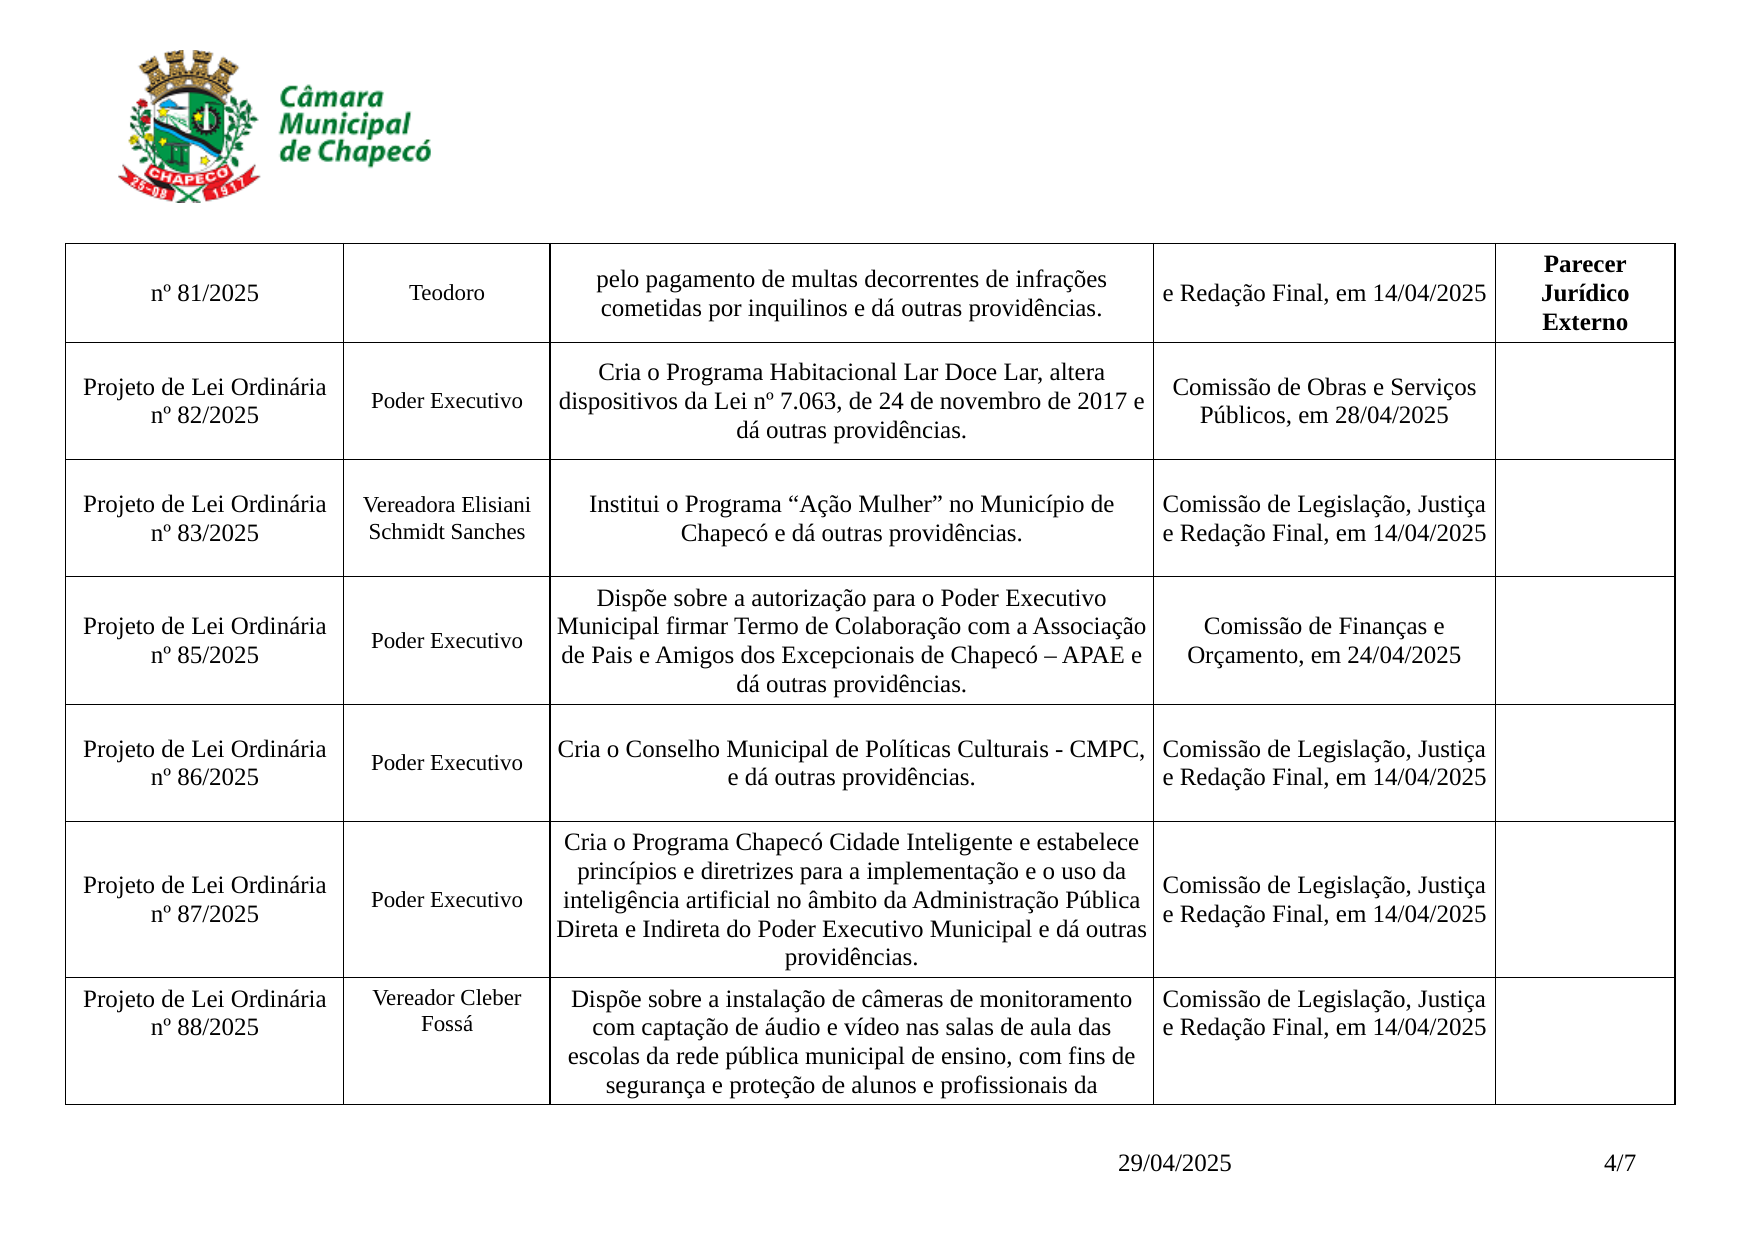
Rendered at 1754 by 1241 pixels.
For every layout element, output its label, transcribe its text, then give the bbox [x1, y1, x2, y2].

table_cell Comissão de Legislação, Justiça e Redação Final, em 14/04/2025 [1154, 705, 1495, 821]
table_cell Parecer Jurídico Externo [1496, 244, 1674, 342]
table_cell pelo pagamento de multas decorrentes de infrações cometidas por inquilinos e dá outras providências. [551, 244, 1153, 342]
table_cell Projeto de Lei Ordinária nº 86/2025 [66, 705, 343, 821]
table_cell Vereador Cleber Fossá [344, 978, 549, 1104]
picture [118, 50, 431, 203]
table_cell e Redação Final, em 14/04/2025 [1154, 244, 1495, 342]
table_cell Comissão de Obras e Serviços Públicos, em 28/04/2025 [1154, 343, 1495, 459]
table_cell Poder Executivo [344, 705, 549, 821]
table_cell nº 81/2025 [66, 244, 343, 342]
table_cell [1496, 577, 1674, 703]
table_cell Poder Executivo [344, 343, 549, 459]
table_cell Comissão de Legislação, Justiça e Redação Final, em 14/04/2025 [1154, 460, 1495, 576]
table_cell Projeto de Lei Ordinária nº 87/2025 [66, 822, 343, 977]
table_cell [1496, 822, 1674, 977]
table_cell Projeto de Lei Ordinária nº 85/2025 [66, 577, 343, 703]
table_cell Poder Executivo [344, 577, 549, 703]
table_cell Dispõe sobre a instalação de câmeras de monitoramento com captação de áudio e vídeo nas salas de aula das escolas da rede pública municipal de ensino, com fins de segurança e proteção de alunos e profissionais da [551, 978, 1153, 1104]
table_cell [1496, 705, 1674, 821]
table_cell Poder Executivo [344, 822, 549, 977]
table_cell [1496, 978, 1674, 1104]
table_cell Projeto de Lei Ordinária nº 88/2025 [66, 978, 343, 1104]
table_cell Cria o Programa Habitacional Lar Doce Lar, altera dispositivos da Lei nº 7.063, de 24 de novembro de 2017 e dá outras providências. [551, 343, 1153, 459]
table_cell Cria o Programa Chapecó Cidade Inteligente e estabelece princípios e diretrizes para a implementação e o uso da inteligência artificial no âmbito da Administração Pública Direta e Indireta do Poder Executivo Municipal e dá outras providências. [551, 822, 1153, 977]
table_cell Projeto de Lei Ordinária nº 82/2025 [66, 343, 343, 459]
table_cell Comissão de Legislação, Justiça e Redação Final, em 14/04/2025 [1154, 978, 1495, 1104]
table_cell Cria o Conselho Municipal de Políticas Culturais - CMPC, e dá outras providências. [551, 705, 1153, 821]
table_cell Projeto de Lei Ordinária nº 83/2025 [66, 460, 343, 576]
table_cell [1496, 343, 1674, 459]
table_cell [1496, 460, 1674, 576]
table_cell Teodoro [344, 244, 549, 342]
table_cell Institui o Programa “Ação Mulher” no Município de Chapecó e dá outras providências. [551, 460, 1153, 576]
table_cell Vereadora Elisiani Schmidt Sanches [344, 460, 549, 576]
table_cell Comissão de Finanças e Orçamento, em 24/04/2025 [1154, 577, 1495, 703]
table_cell Comissão de Legislação, Justiça e Redação Final, em 14/04/2025 [1154, 822, 1495, 977]
table_cell Dispõe sobre a autorização para o Poder Executivo Municipal firmar Termo de Colaboração com a Associação de Pais e Amigos dos Excepcionais de Chapecó – APAE e dá outras providências. [551, 577, 1153, 703]
